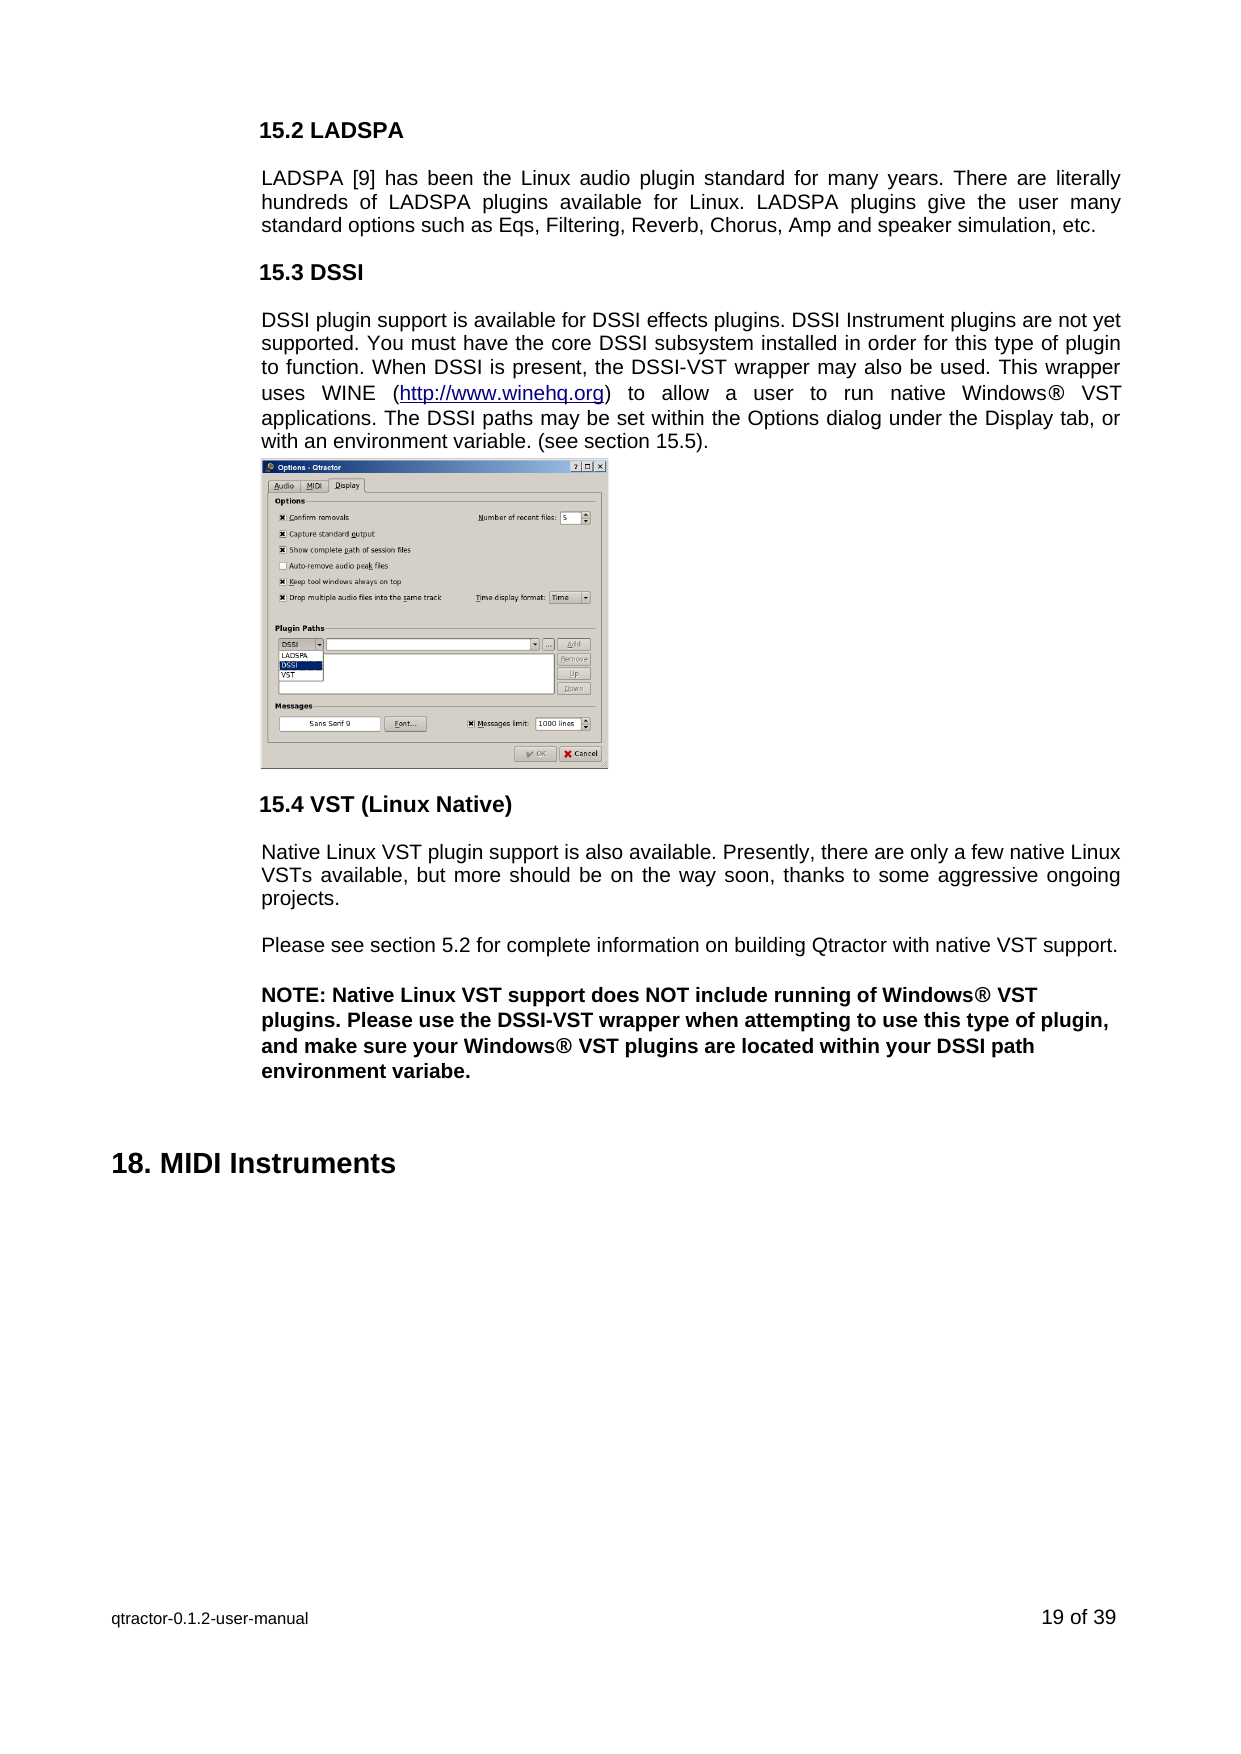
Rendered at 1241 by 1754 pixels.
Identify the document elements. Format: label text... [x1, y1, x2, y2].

text Please see section 5.2 for complete information on building Qtractor with native VST support. [261, 933, 1122, 957]
subtitle 15.4 VST (Linux Native) [111, 792, 1122, 817]
text NOTE: Native Linux VST support does NOT include running of Windows® VST plugins. Please use the DSSI-VST wrapper when attempting to use this type of plugin, and make sure your Windows® VST plugins are located within your DSSI path environment variabe. [261, 980, 1122, 1083]
text DSSI plugin support is available for DSSI effects plugins. DSSI Instrument plugins are not yet supported. You must have the core DSSI subsystem installed in order for this type of plugin to function. When DSSI is present, the DSSI-VST wrapper may also be used. This wrapper uses WINE (http://www.winehq.org) to allow a user to run native Windows® VST applications. The DSSI paths may be set within the Options dialog under the Display tab, or with an environment variable. (see section 15.5). [261, 309, 1122, 453]
text LADSPA [9] has been the Linux audio plugin standard for many years. There are literally hundreds of LADSPA plugins available for Linux. LADSPA plugins give the user many standard options such as Eqs, Filtering, Reverb, Chorus, Amp and speaker simulation, etc. [261, 167, 1122, 237]
text Native Linux VST plugin support is also available. Presently, there are only a few native Linux VSTs available, but more should be on the way soon, thanks to some aggressive ongoing projects. [261, 841, 1122, 910]
subtitle 15.2 LADSPA [111, 118, 1122, 144]
subtitle 18. MIDI Instruments [111, 1147, 1122, 1180]
picture [260, 458, 609, 769]
subtitle 15.3 DSSI [111, 260, 1122, 286]
